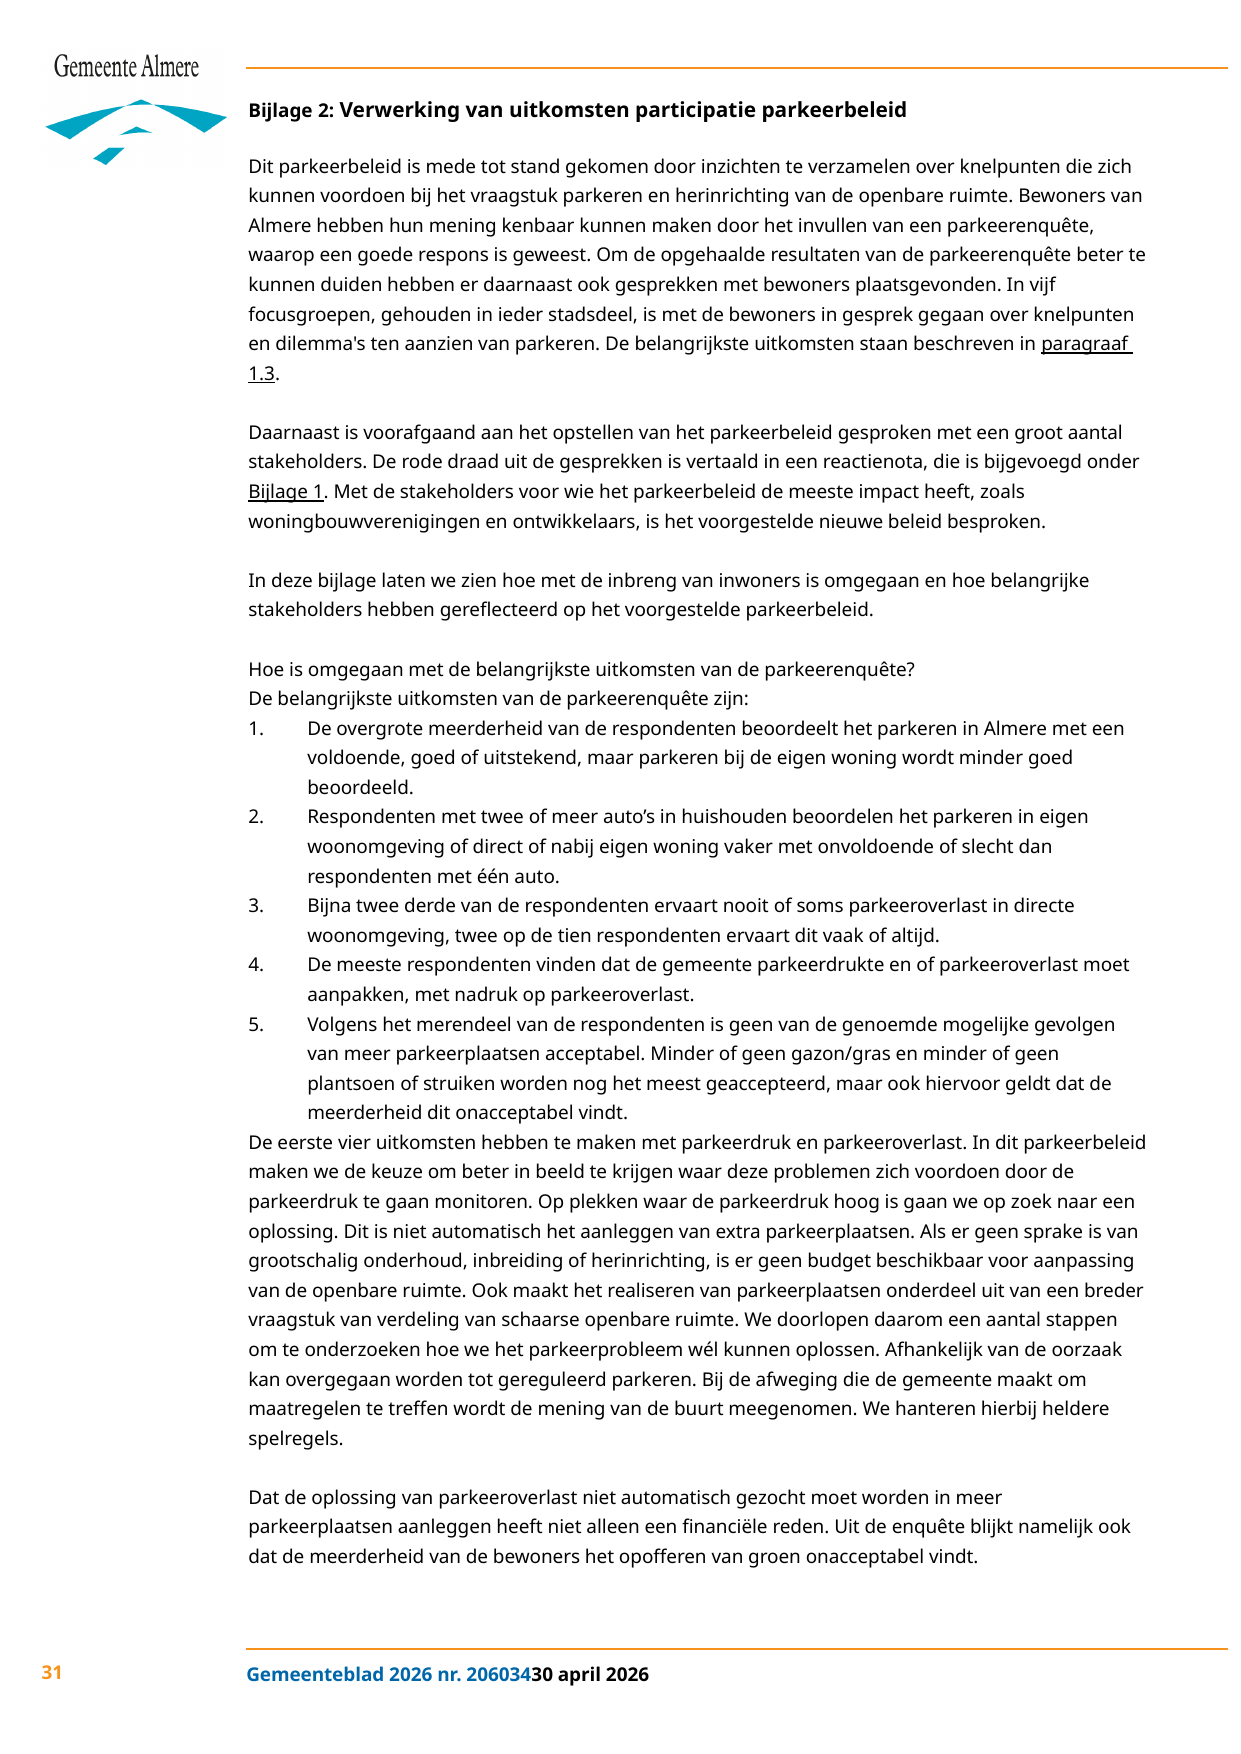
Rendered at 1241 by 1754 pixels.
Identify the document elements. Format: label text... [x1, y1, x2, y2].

text Dat de oplossing van parkeeroverlast niet automatisch gezocht moet worden in meer parkeerplaatsen aanleggen heeft niet alleen een financiële reden. Uit de enquête blijkt namelijk ook dat de meerderheid van de bewoners het opofferen van groen onacceptabel vindt. [248, 1484, 1152, 1569]
text Dit parkeerbeleid is mede tot stand gekomen door inzichten te verzamelen over knelpunten die zich kunnen voordoen bij het vraagstuk parkeren en herinrichting van de openbare ruimte. Bewoners van Almere hebben hun mening kenbaar kunnen maken door het invullen van een parkeerenquête, waarop een goede respons is geweest. Om de opgehaalde resultaten van de parkeerenquête beter te kunnen duiden hebben er daarnaast ook gesprekken met bewoners plaatsgevonden. In vijf focusgroepen, gehouden in ieder stadsdeel, is met de bewoners in gesprek gegaan over knelpunten en dilemma's ten aanzien van parkeren. De belangrijkste uitkomsten staan beschreven in paragraaf 1.3. [248, 153, 1152, 386]
list De meeste respondenten vinden dat de gemeente parkeerdrukte en of parkeeroverlast moet aanpakken, met nadruk op parkeeroverlast. [248, 952, 1152, 1007]
text De belangrijkste uitkomsten van de parkeerenquête zijn: [248, 685, 1152, 711]
list Respondenten met twee of meer auto’s in huishouden beoordelen het parkeren in eigen woonomgeving of direct of nabij eigen woning vaker met onvoldoende of slecht dan respondenten met één auto. [248, 804, 1152, 889]
text Daarnaast is voorafgaand aan het opstellen van het parkeerbeleid gesproken met een groot aantal stakeholders. De rode draad uit de gesprekken is vertaald in een reactienota, die is bijgevoegd onder Bijlage 1. Met de stakeholders voor wie het parkeerbeleid de meeste impact heeft, zoals woningbouwverenigingen en ontwikkelaars, is het voorgestelde nieuwe beleid besproken. [248, 419, 1152, 534]
text In deze bijlage laten we zien hoe met de inbreng van inwoners is omgegaan en hoe belangrijke stakeholders hebben gereflecteerd op het voorgestelde parkeerbeleid. [248, 567, 1152, 622]
text De eerste vier uitkomsten hebben te maken met parkeerdruk en parkeeroverlast. In dit parkeerbeleid maken we de keuze om beter in beeld te krijgen waar deze problemen zich voordoen door de parkeerdruk te gaan monitoren. Op plekken waar de parkeerdruk hoog is gaan we op zoek naar een oplossing. Dit is niet automatisch het aanleggen van extra parkeerplaatsen. Als er geen sprake is van grootschalig onderhoud, inbreiding of herinrichting, is er geen budget beschikbaar voor aanpassing van de openbare ruimte. Ook maakt het realiseren van parkeerplaatsen onderdeel uit van een breder vraagstuk van verdeling van schaarse openbare ruimte. We doorlopen daarom een aantal stappen om te onderzoeken hoe we het parkeerprobleem wél kunnen oplossen. Afhankelijk van de oorzaak kan overgegaan worden tot gereguleerd parkeren. Bij de afweging die de gemeente maakt om maatregelen te treffen wordt de mening van de buurt meegenomen. We hanteren hierbij heldere spelregels. [248, 1129, 1152, 1451]
picture [41, 47, 231, 172]
list Bijna twee derde van de respondenten ervaart nooit of soms parkeeroverlast in directe woonomgeving, twee op de tien respondenten ervaart dit vaak of altijd. [248, 892, 1152, 948]
text Hoe is omgegaan met de belangrijkste uitkomsten van de parkeerenquête? [248, 656, 1152, 682]
list De overgrote meerderheid van de respondenten beoordeelt het parkeren in Almere met een voldoende, goed of uitstekend, maar parkeren bij de eigen woning wordt minder goed beoordeeld. [248, 715, 1152, 800]
text Bijlage 2: Verwerking van uitkomsten participatie parkeerbeleid [248, 95, 1152, 123]
list Volgens het merendeel van de respondenten is geen van de genoemde mogelijke gevolgen van meer parkeerplaatsen acceptabel. Minder of geen gazon/gras en minder of geen plantsoen of struiken worden nog het meest geaccepteerd, maar ook hiervoor geldt dat de meerderheid dit onacceptabel vindt. [248, 1011, 1152, 1125]
